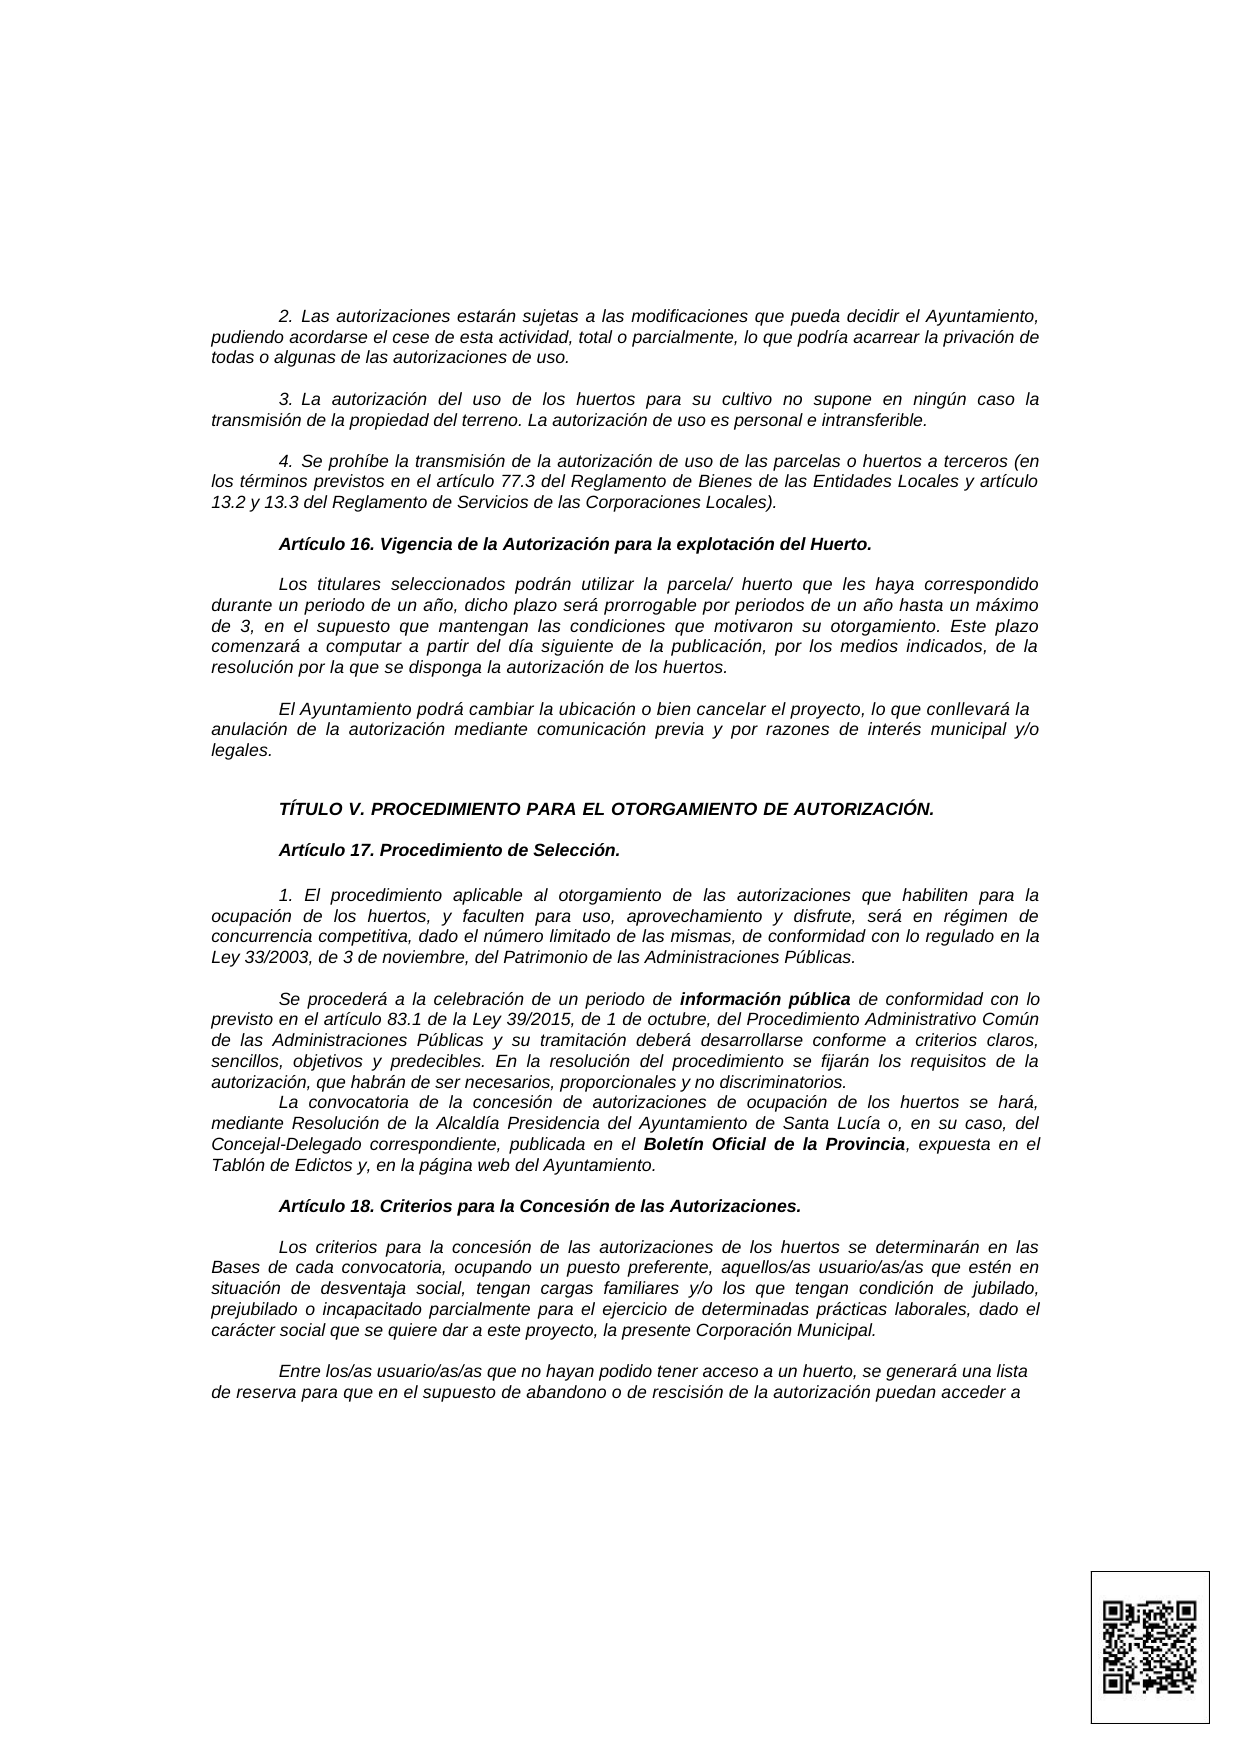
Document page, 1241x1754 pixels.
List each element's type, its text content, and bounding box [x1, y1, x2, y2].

text Entre los/as usuario/as/as que no hayan podido tener acceso a un huerto, se generará una lista [278, 1361, 1153, 1382]
text La convocatoria de la concesión de autorizaciones de ocupación de los huertos se hará, mediante Resolución de la Alcaldía Presidencia del Ayuntamiento de Santa Lucía o, en su caso, del Concejal-Delegado correspondiente, publicada en el Boletín Oficial de la Provincia, expuesta en el Tablón de Edictos y, en la página web del Ayuntamiento. [211, 1092, 1040, 1175]
list Se prohíbe la transmisión de la autorización de uso de las parcelas o huertos a terceros (en los términos previstos en el artículo 77.3 del Reglamento de Bienes de las Entidades Locales y artículo 13.2 y 13.3 del Reglamento de Servicios de las Corporaciones Locales). [211, 451, 1040, 513]
text Los criterios para la concesión de las autorizaciones de los huertos se determinarán en las Bases de cada convocatoria, ocupando un puesto preferente, aquellos/as usuario/as/as que estén en situación de desventaja social, tengan cargas familiares y/o los que tengan condición de jubilado, prejubilado o incapacitado parcialmente para el ejercicio de determinadas prácticas laborales, dado el carácter social que se quiere dar a este proyecto, la presente Corporación Municipal. [211, 1237, 1040, 1340]
text TÍTULO V. PROCEDIMIENTO PARA EL OTORGAMIENTO DE AUTORIZACIÓN. Artículo 17. Procedimiento de Selección. [278, 782, 935, 865]
text Artículo 18. Criterios para la Concesión de las Autorizaciones. [278, 1196, 1153, 1217]
picture [1092, 1572, 1209, 1723]
text El Ayuntamiento podrá cambiar la ubicación o bien cancelar el proyecto, lo que conllevará la [278, 698, 1153, 719]
text 1. El procedimiento aplicable al otorgamiento de las autorizaciones que habiliten para la ocupación de los huertos, y faculten para uso, aprovechamiento y disfrute, será en régimen de concurrencia competitiva, dado el número limitado de las mismas, de conformidad con lo regulado en la Ley 33/2003, de 3 de noviembre, del Patrimonio de las Administraciones Públicas. [211, 885, 1040, 968]
text anulación de la autorización mediante comunicación previa y por razones de interés municipal y/o legales. [211, 719, 1040, 761]
list La autorización del uso de los huertos para su cultivo no supone en ningún caso la transmisión de la propiedad del terreno. La autorización de uso es personal e intransferible. [211, 389, 1040, 430]
text Artículo 16. Vigencia de la Autorización para la explotación del Huerto. [278, 534, 1153, 554]
text Los titulares seleccionados podrán utilizar la parcela/ huerto que les haya correspondido durante un periodo de un año, dicho plazo será prorrogable por periodos de un año hasta un máximo de 3, en el supuesto que mantengan las condiciones que motivaron su otorgamiento. Este plazo comenzará a computar a partir del día siguiente de la publicación, por los medios indicados, de la resolución por la que se disponga la autorización de los huertos. [211, 574, 1040, 678]
text de reserva para que en el supuesto de abandono o de rescisión de la autorización puedan acceder a [211, 1382, 1153, 1402]
text Se procederá a la celebración de un periodo de información pública de conformidad con lo previsto en el artículo 83.1 de la Ley 39/2015, de 1 de octubre, del Procedimiento Administrativo Común de las Administraciones Públicas y su tramitación deberá desarrollarse conforme a criterios claros, sencillos, objetivos y predecibles. En la resolución del procedimiento se fijarán los requisitos de la autorización, que habrán de ser necesarios, proporcionales y no discriminatorios. [211, 988, 1040, 1092]
list Las autorizaciones estarán sujetas a las modificaciones que pueda decidir el Ayuntamiento, pudiendo acordarse el cese de esta actividad, total o parcialmente, lo que podría acarrear la privación de todas o algunas de las autorizaciones de uso. [211, 306, 1040, 368]
